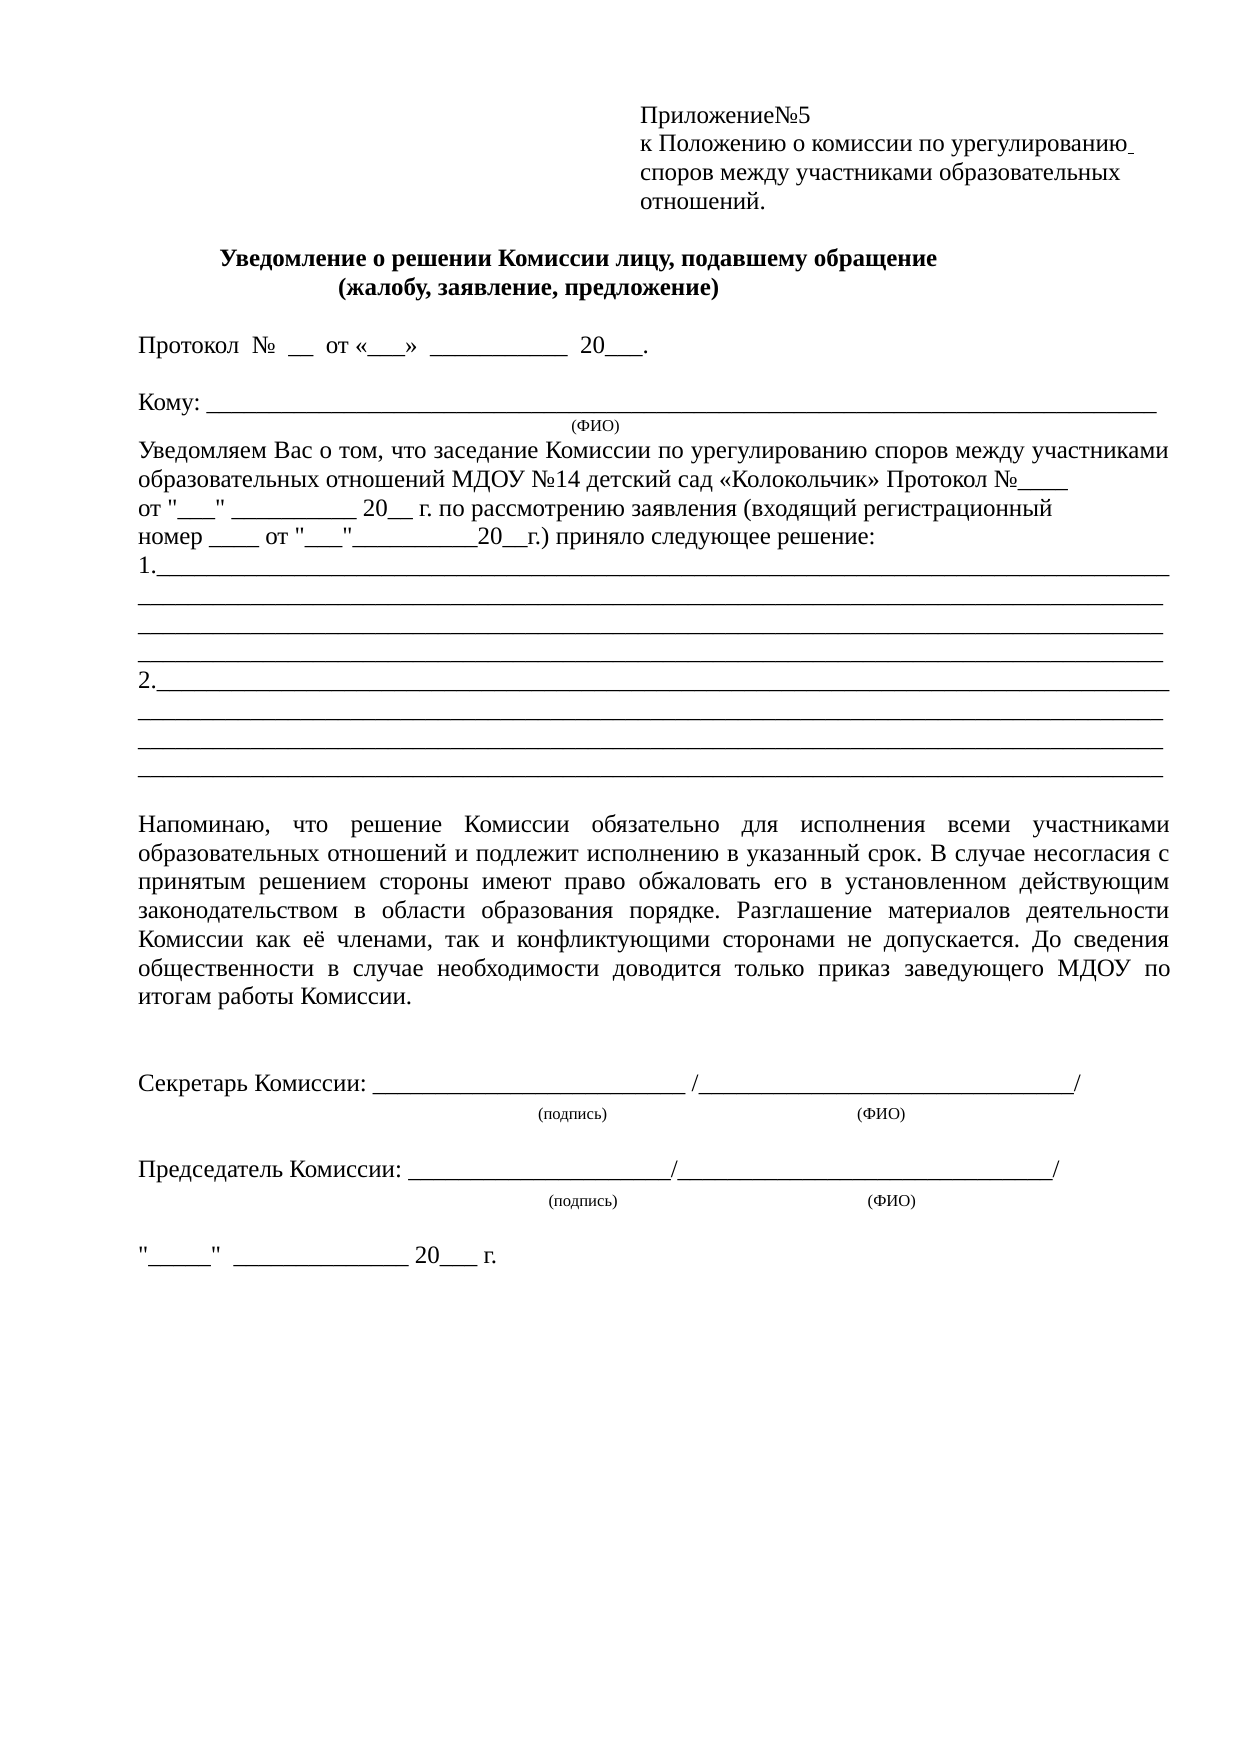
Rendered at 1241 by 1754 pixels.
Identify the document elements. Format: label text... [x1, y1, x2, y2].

text Приложение№5 [640, 100, 1170, 128]
text (подпись) (ФИО) [138, 1096, 1170, 1125]
text Секретарь Комиссии: _________________________ /______________________________/ [138, 1068, 1170, 1096]
text Уведомляем Вас о том, что заседание Комиссии по урегулированию споров между участниками образовательных отношений МДОУ №14 детский сад «Колокольчик» Протокол №____ [138, 435, 1170, 493]
text (ФИО) [138, 416, 1170, 435]
text 2._________________________________________________________________________________ [138, 665, 1170, 694]
text отношений. [640, 186, 1170, 215]
text Напоминаю, что решение Комиссии обязательно для исполнения всеми участниками образовательных отношений и подлежит исполнению в указанный срок. В случае несогласия с принятым решением стороны имеют право обжаловать его в установленном действующим законодательством в области образования порядке. Разглашение материалов деятельности Комиссии как её членами, так и конфликтующими сторонами не допускается. До сведения общественности в случае необходимости доводится только приказ заведующего МДОУ по итогам работы Комиссии. [138, 809, 1170, 1010]
text номер ____ от "___"__________20__г.) приняло следующее решение: [138, 521, 1170, 550]
text Протокол № __ от «___» ___________ 20___. [138, 330, 1170, 358]
text ______________________________________________________________________________________________________________________________________________________________________________________________________________________________________________________ [138, 694, 1170, 780]
text "_____" ______________ 20___ г. [138, 1240, 1170, 1269]
text (жалобу, заявление, предложение) [138, 272, 1170, 301]
text от "___" __________ 20__ г. по рассмотрению заявления (входящий регистрационный [138, 493, 1170, 521]
text Уведомление о решении Комиссии лицу, подавшему обращение [138, 243, 1170, 272]
text к Положению о комиссии по урегулированию споров между участниками образовательных [640, 128, 1170, 186]
text Председатель Комиссии: _____________________/______________________________/ [138, 1154, 1170, 1183]
text (подпись) (ФИО) [138, 1183, 1170, 1211]
text Кому: ____________________________________________________________________________ [138, 387, 1170, 416]
text __________________________________________________________________________________ [138, 636, 1170, 665]
text 1._____________________________________________________________________________________________________________________________________________________________________________________________________________________________________________________ [138, 550, 1170, 636]
